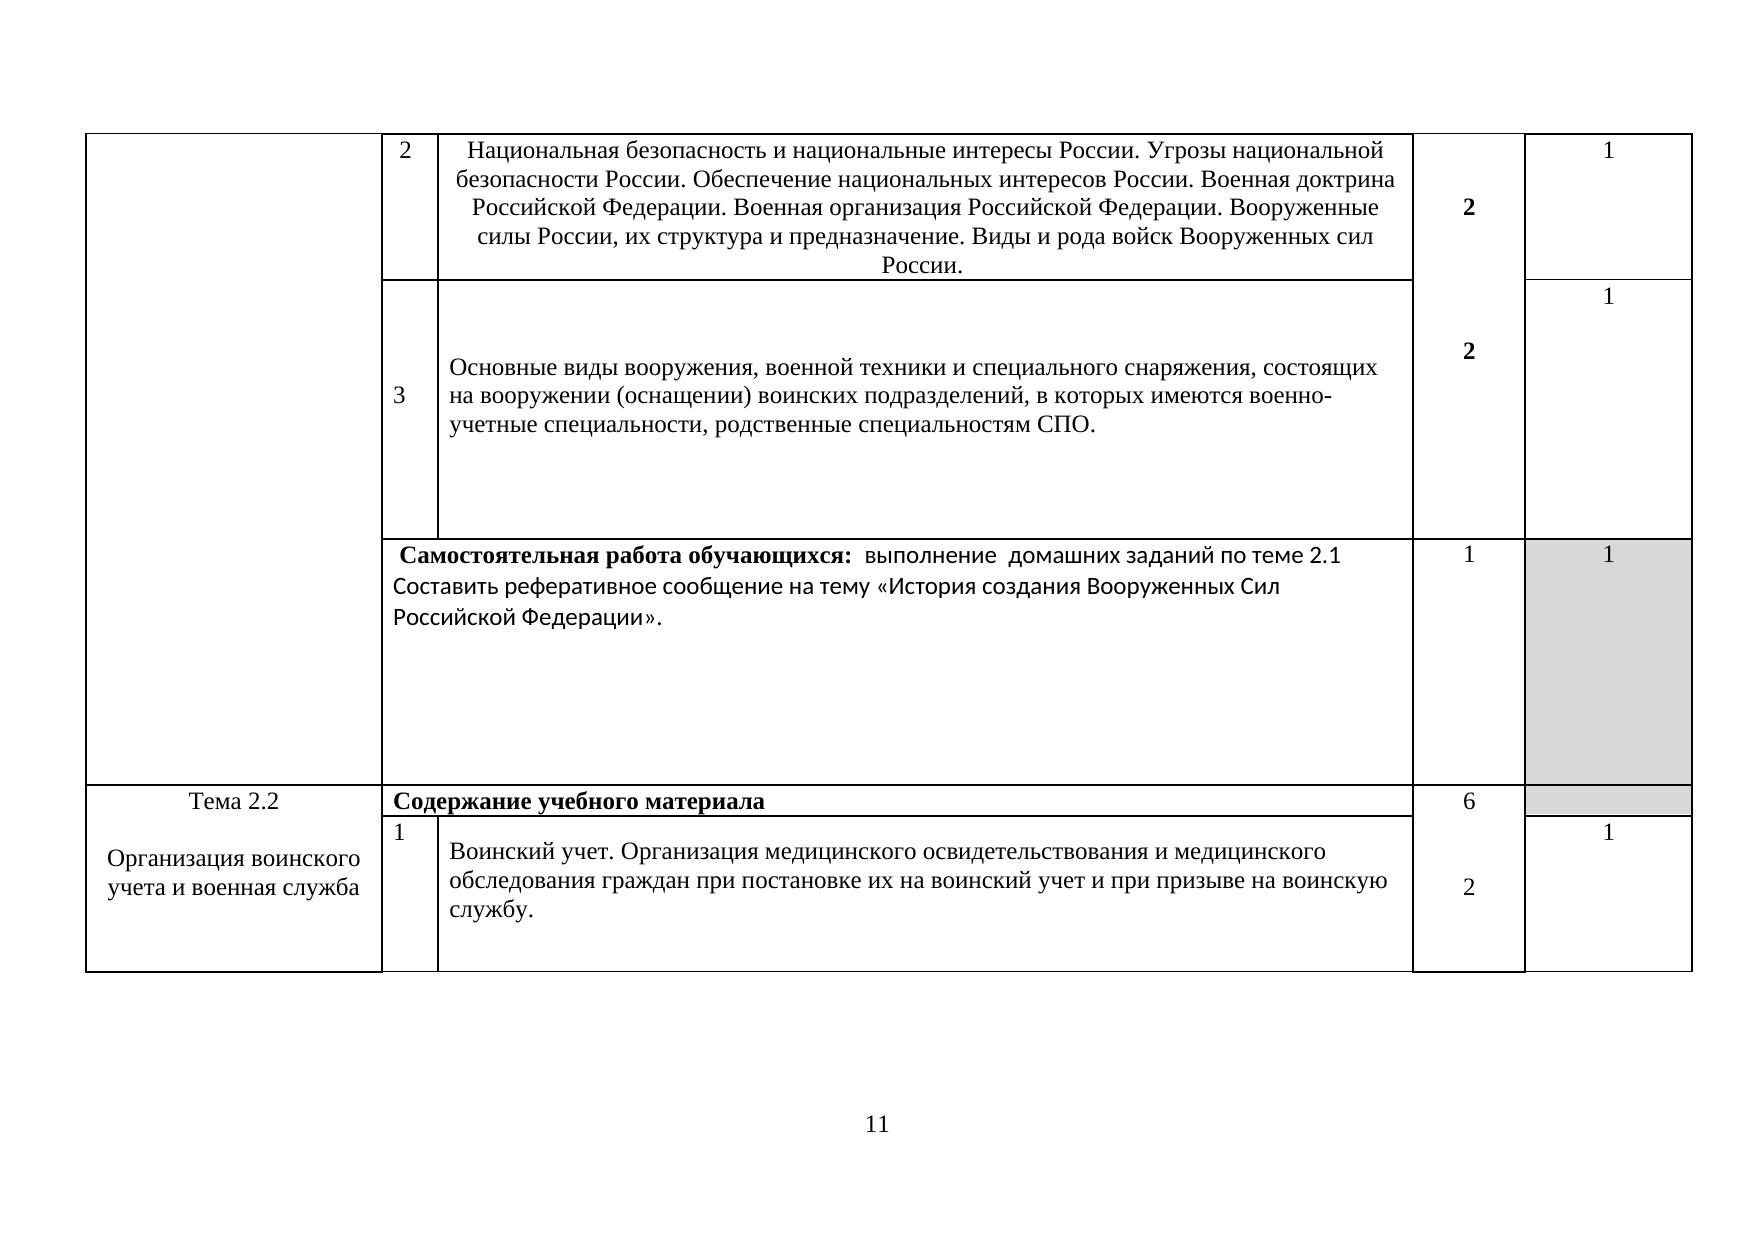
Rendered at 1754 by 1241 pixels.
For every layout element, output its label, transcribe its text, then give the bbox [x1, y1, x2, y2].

table_cell 1 [1526, 280, 1691, 537]
table_cell Самостоятельная работа обучающихся: выполнение домашних заданий по теме 2.1 Составить реферативное сообщение на тему «История создания Вооруженных Сил Российской Федерации». [383, 540, 1412, 784]
table_cell 1 [383, 817, 437, 971]
table_cell Тема 2.2 Организация воинского учета и военная служба [87, 786, 381, 971]
table_cell [1526, 786, 1691, 814]
table_cell Национальная безопасность и национальные интересы России. Угрозы национальной безопасности России. Обеспечение национальных интересов России. Военная доктрина Российской Федерации. Военная организация Российской Федерации. Вооруженные силы России, их структура и предназначение. Виды и рода войск Вооруженных сил России. [439, 135, 1412, 279]
table_cell Основные виды вооружения, военной техники и специального снаряжения, состоящих на вооружении (оснащении) воинских подразделений, в которых имеются военно-учетные специальности, родственные специальностям СПО. [439, 281, 1412, 537]
table_cell 1 [1414, 540, 1524, 784]
table_cell 1 [1526, 817, 1691, 971]
table_cell 1 [1526, 540, 1691, 784]
table_cell 6 2 [1414, 786, 1524, 971]
table_cell 3 [383, 281, 437, 537]
table_cell 2 [383, 135, 437, 279]
table_cell 1 [1526, 135, 1691, 279]
table_cell 2 2 [1414, 134, 1524, 537]
table_cell [87, 134, 381, 784]
table_cell Воинский учет. Организация медицинского освидетельствования и медицинского обследования граждан при постановке их на воинский учет и при призыве на воинскую службу. [439, 817, 1412, 971]
table_cell Содержание учебного материала [383, 786, 1412, 814]
